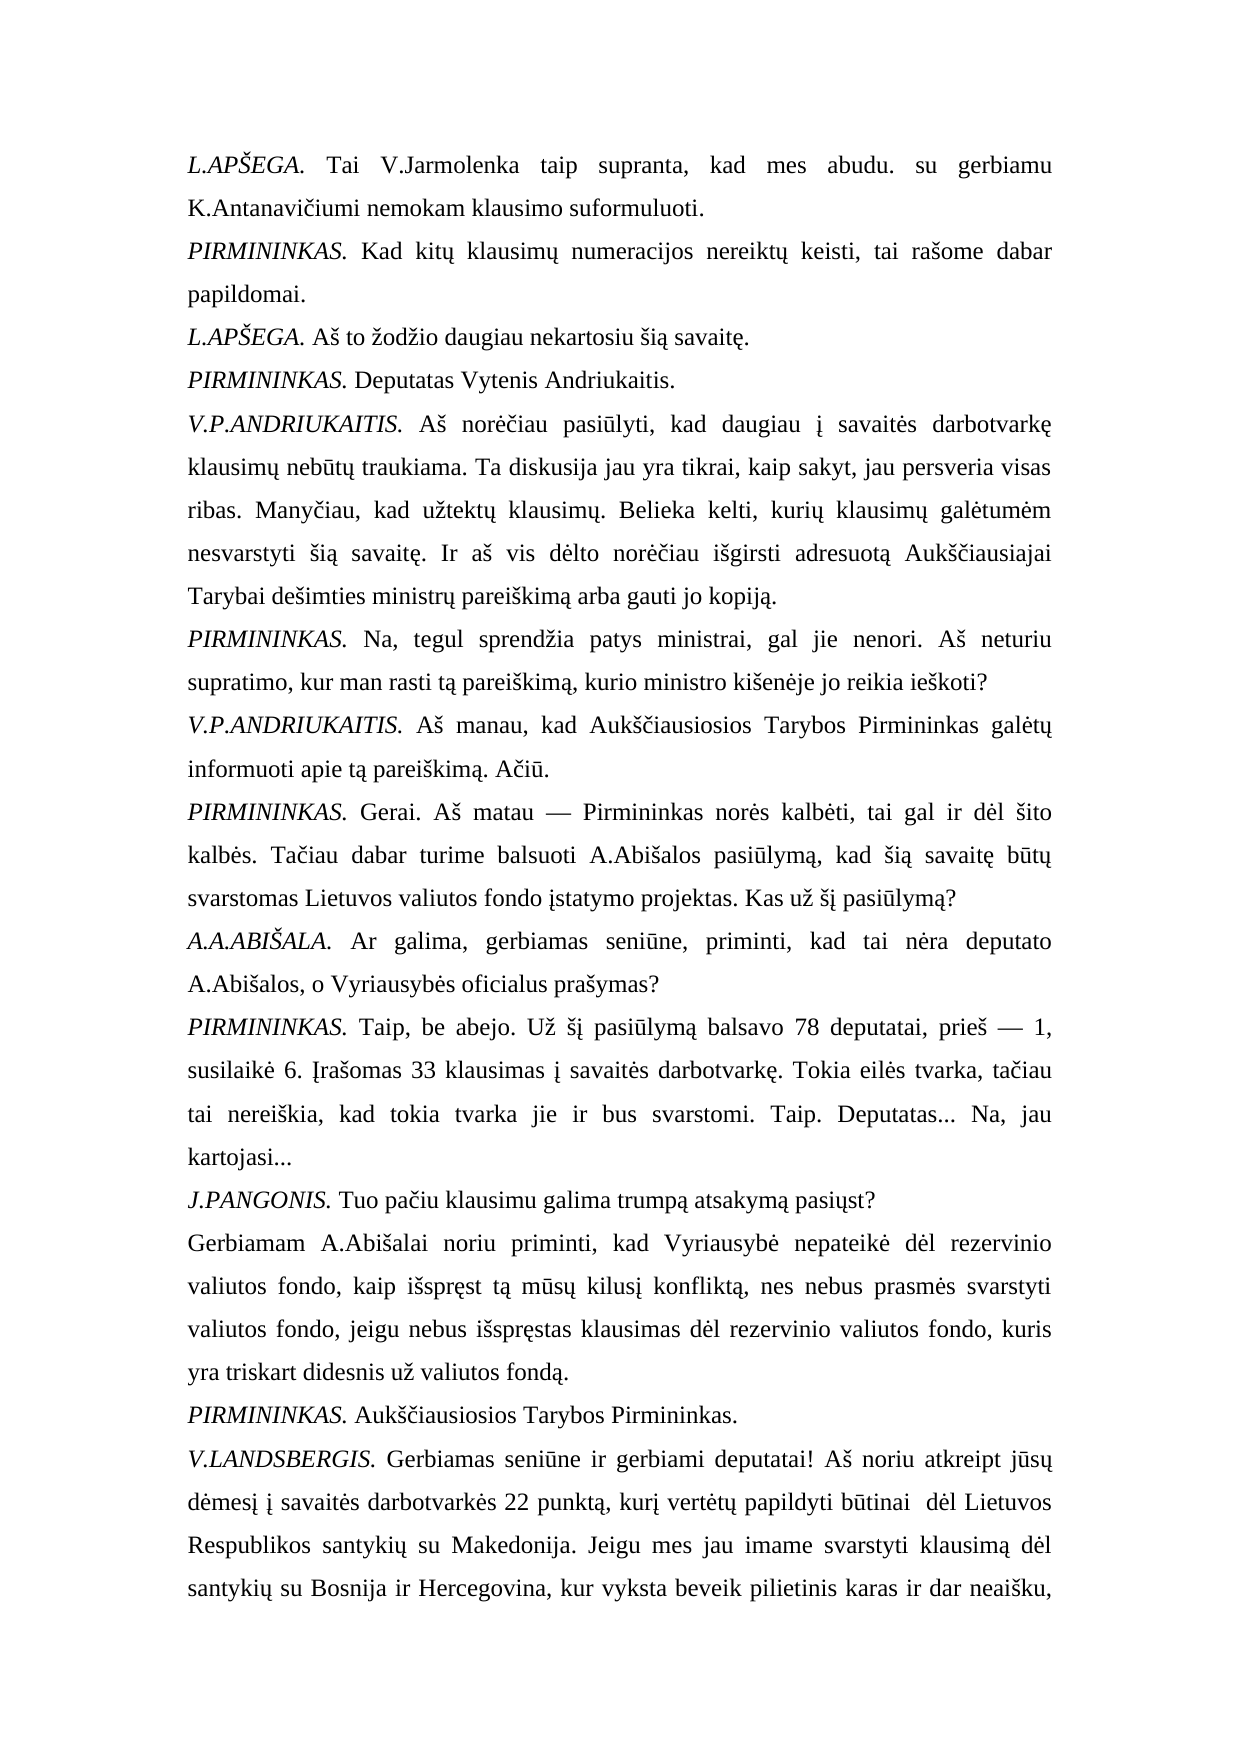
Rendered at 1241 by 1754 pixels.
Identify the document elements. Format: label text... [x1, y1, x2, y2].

text L.APŠEGA. Aš to žodžio daugiau nekartosiu šią savaitę. [187, 322, 1053, 351]
text PIRMININKAS. Aukščiausiosios Tarybos Pirmininkas. [187, 1401, 1053, 1429]
text V.P.ANDRIUKAITIS. Aš norėčiau pasiūlyti, kad daugiau į savaitės darbotvarkę klausimų nebūtų traukiama. Ta diskusija jau yra tikrai, kaip sakyt, jau persveria visas ribas. Manyčiau, kad užtektų klausimų. Belieka kelti, kurių klausimų galėtumėm nesvarstyti šią savaitę. Ir aš vis dėlto norėčiau išgirsti adresuotą Aukščiausiajai Tarybai dešimties ministrų pareiškimą arba gauti jo kopiją. [187, 409, 1053, 610]
text PIRMININKAS. Gerai. Aš matau — Pirmininkas norės kalbėti, tai gal ir dėl šito kalbės. Tačiau dabar turime balsuoti A.Abišalos pasiūlymą, kad šią savaitę būtų svarstomas Lietuvos valiutos fondo įstatymo projektas. Kas už šį pasiūlymą? [187, 797, 1053, 912]
text Gerbiamam A.Abišalai noriu priminti, kad Vyriausybė nepateikė dėl rezervinio valiutos fondo, kaip išspręst tą mūsų kilusį konfliktą, nes nebus prasmės svarstyti valiutos fondo, jeigu nebus išspręstas klausimas dėl rezervinio valiutos fondo, kuris yra triskart didesnis už valiutos fondą. [187, 1228, 1053, 1386]
text V.P.ANDRIUKAITIS. Aš manau, kad Aukščiausiosios Tarybos Pirmininkas galėtų informuoti apie tą pareiškimą. Ačiū. [187, 711, 1053, 782]
text PIRMININKAS. Kad kitų klausimų numeracijos nereiktų keisti, tai rašome dabar papildomai. [187, 236, 1053, 308]
text V.LANDSBERGIS. Gerbiamas seniūne ir gerbiami deputatai! Aš noriu atkreipt jūsų dėmesį į savaitės darbotvarkės 22 punktą, kurį vertėtų papildyti būtinai dėl Lietuvos Respublikos santykių su Makedonija. Jeigu mes jau imame svarstyti klausimą dėl santykių su Bosnija ir Hercegovina, kur vyksta beveik pilietinis karas ir dar neaišku, [187, 1444, 1053, 1602]
text A.A.ABIŠALA. Ar galima, gerbiamas seniūne, priminti, kad tai nėra deputato A.Abišalos, o Vyriausybės oficialus prašymas? [187, 926, 1053, 998]
text PIRMININKAS. Taip, be abejo. Už šį pasiūlymą balsavo 78 deputatai, prieš — 1, susilaikė 6. Įrašomas 33 klausimas į savaitės darbotvarkę. Tokia eilės tvarka, tačiau tai nereiškia, kad tokia tvarka jie ir bus svarstomi. Taip. Deputatas... Na, jau kartojasi... [187, 1012, 1053, 1171]
text PIRMININKAS. Deputatas Vytenis Andriukaitis. [187, 366, 1053, 394]
text L.APŠEGA. Tai V.Jarmolenka taip supranta, kad mes abudu. su gerbiamu K.Antanavičiumi nemokam klausimo suformuluoti. [187, 150, 1053, 222]
text PIRMININKAS. Na, tegul sprendžia patys ministrai, gal jie nenori. Aš neturiu supratimo, kur man rasti tą pareiškimą, kurio ministro kišenėje jo reikia ieškoti? [187, 624, 1053, 696]
text J.PANGONIS. Tuo pačiu klausimu galima trumpą atsakymą pasiųst? [187, 1185, 1053, 1214]
